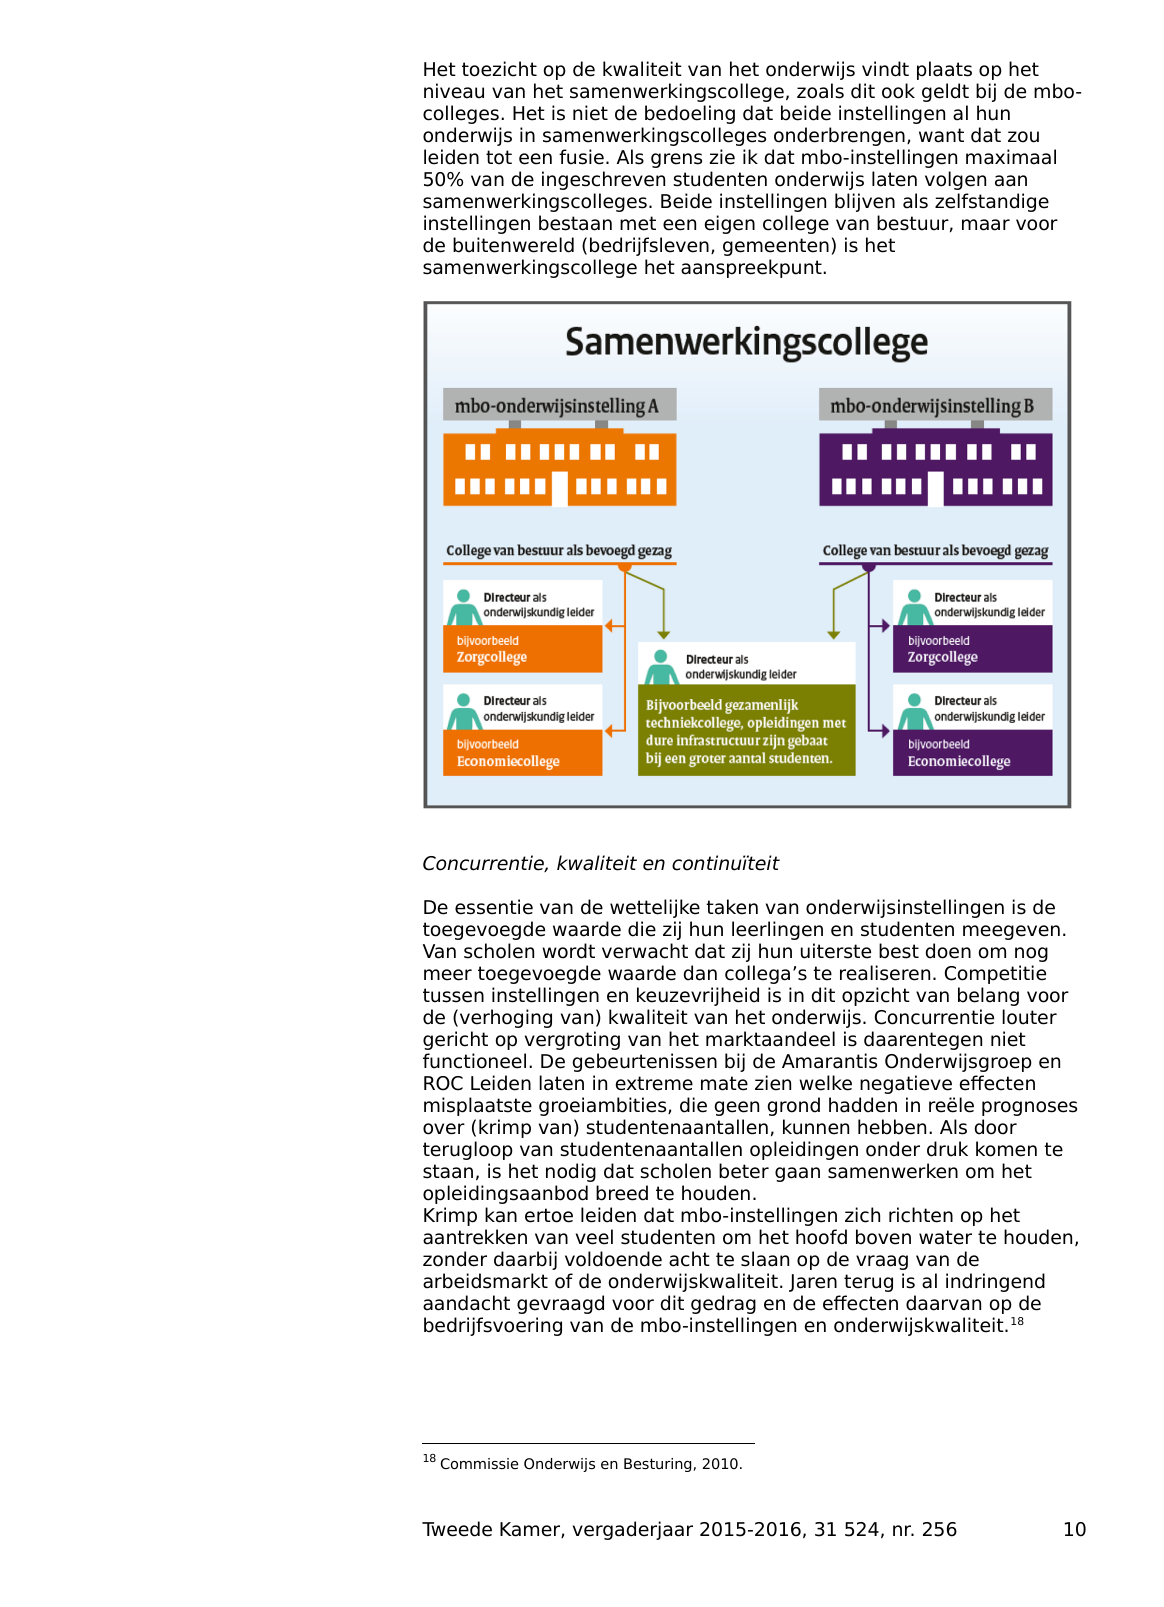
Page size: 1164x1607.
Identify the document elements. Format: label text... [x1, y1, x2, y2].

subtitle Concurrentie, kwaliteit en continuïteit [422, 853, 1087, 875]
picture [422, 301, 1072, 809]
text Krimp kan ertoe leiden dat mbo-instellingen zich richten op het aantrekken van veel studenten om het hoofd boven water te houden, zonder daarbij voldoende acht te slaan op de vraag van de arbeidsmarkt of de onderwijskwaliteit. Jaren terug is al indringend aandacht gevraagd voor dit gedrag en de effecten daarvan op de bedrijfsvoering van de mbo-instellingen en onderwijskwaliteit. [422, 1205, 1087, 1337]
text De essentie van de wettelijke taken van onderwijsinstellingen is de toegevoegde waarde die zij hun leerlingen en studenten meegeven. Van scholen wordt verwacht dat zij hun uiterste best doen om nog meer toegevoegde waarde dan collega’s te realiseren. Competitie tussen instellingen en keuzevrijheid is in dit opzicht van belang voor de (verhoging van) kwaliteit van het onderwijs. Concurrentie louter gericht op vergroting van het marktaandeel is daarentegen niet functioneel. De gebeurtenissen bij de Amarantis Onderwijsgroep en ROC Leiden laten in extreme mate zien welke negatieve effecten misplaatste groeiambities, die geen grond hadden in reële prognoses over (krimp van) studentenaantallen, kunnen hebben. Als door terugloop van studentenaantallen opleidingen onder druk komen te staan, is het nodig dat scholen beter gaan samenwerken om het opleidingsaanbod breed te houden. [422, 897, 1087, 1205]
text Commissie Onderwijs en Besturing, 2010. [422, 1452, 1087, 1474]
text Het toezicht op de kwaliteit van het onderwijs vindt plaats op het niveau van het samenwerkingscollege, zoals dit ook geldt bij de mbo-colleges. Het is niet de bedoeling dat beide instellingen al hun onderwijs in samenwerkingscolleges onderbrengen, want dat zou leiden tot een fusie. Als grens zie ik dat mbo-instellingen maximaal 50% van de ingeschreven studenten onderwijs laten volgen aan samenwerkingscolleges. Beide instellingen blijven als zelfstandige instellingen bestaan met een eigen college van bestuur, maar voor de buitenwereld (bedrijfsleven, gemeenten) is het samenwerkingscollege het aanspreekpunt. [422, 59, 1087, 279]
